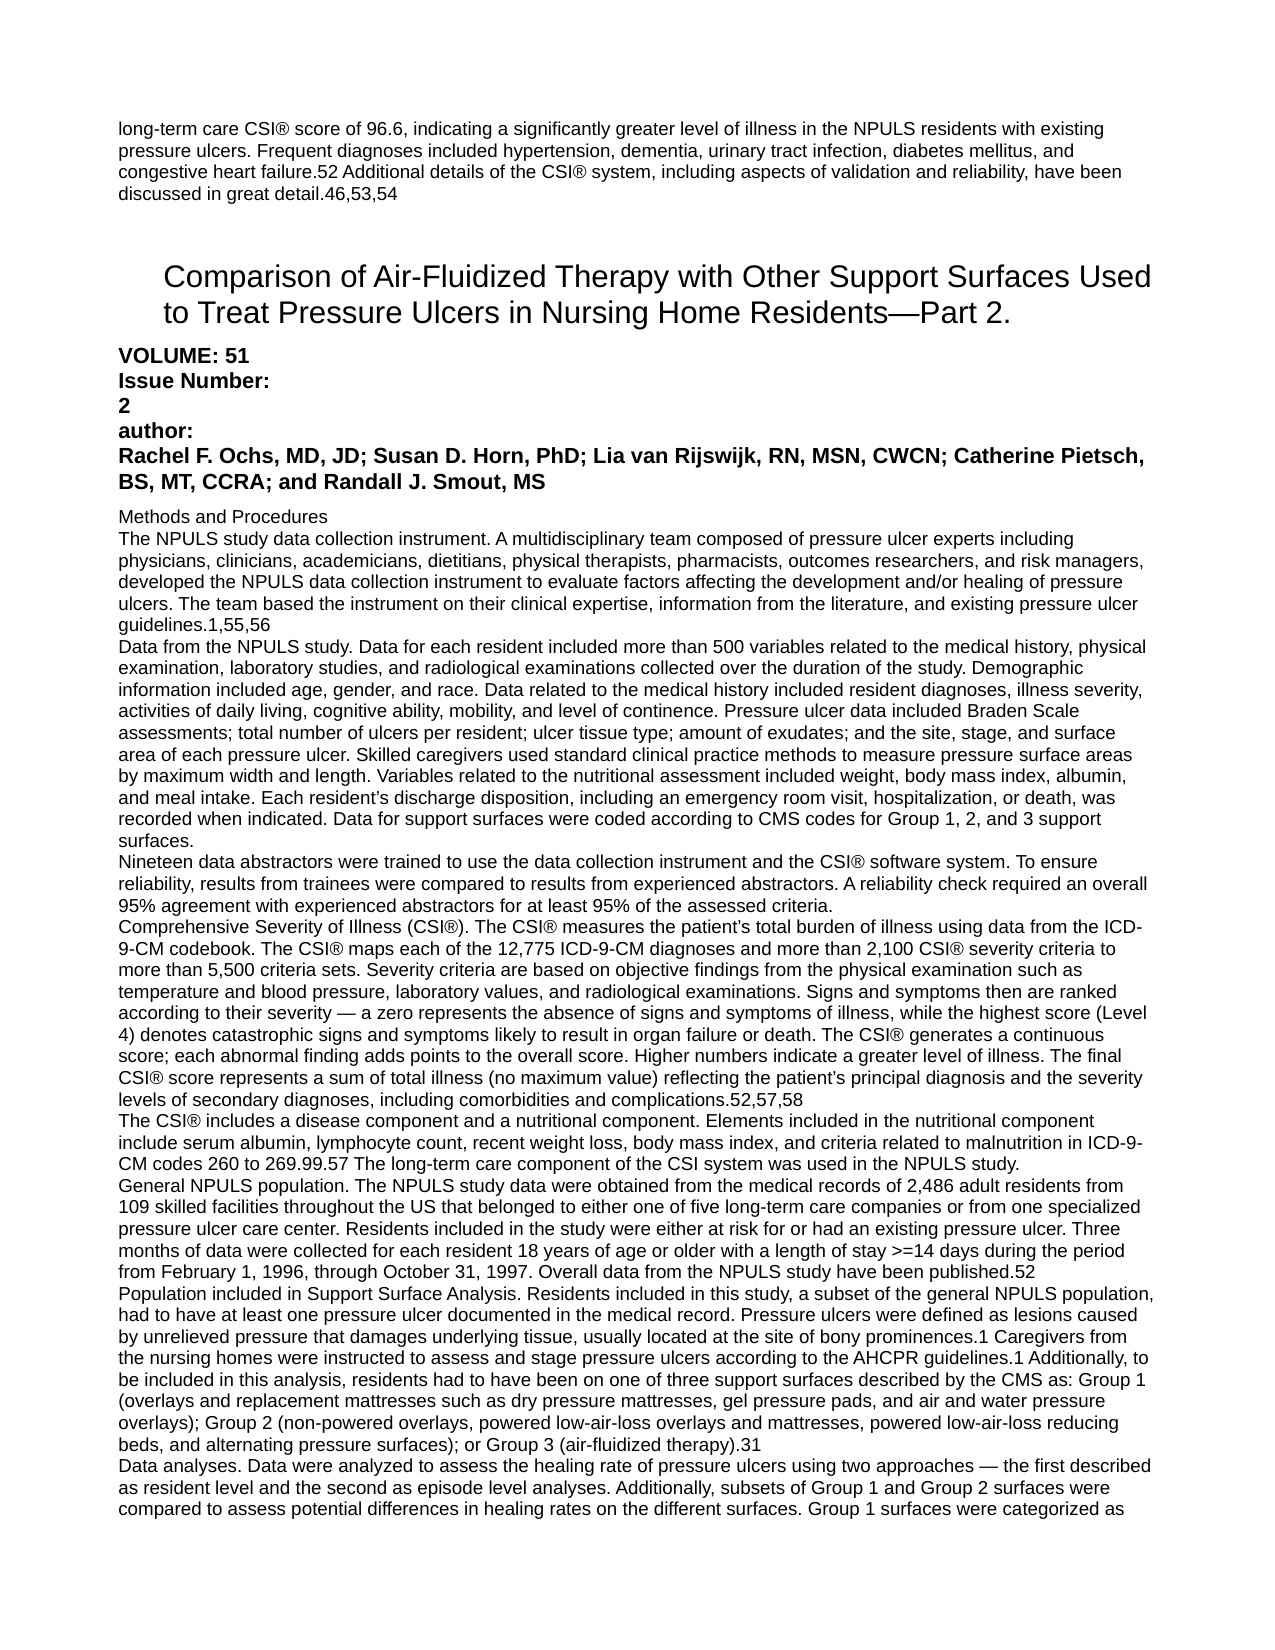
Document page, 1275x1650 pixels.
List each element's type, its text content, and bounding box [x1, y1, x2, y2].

text Rachel F. Ochs, MD, JD; Susan D. Horn, PhD; Lia van Rijswijk, RN, MSN, CWCN; Catherine Pietsch, BS, MT, CCRA; and Randall J. Smout, MS [118, 443, 1157, 494]
text The NPULS study data collection instrument. A multidisciplinary team composed of pressure ulcer experts including physicians, clinicians, academicians, dietitians, physical therapists, pharmacists, outcomes researchers, and risk managers, developed the NPULS data collection instrument to evaluate factors affecting the development and/or healing of pressure ulcers. The team based the instrument on their clinical expertise, information from the literature, and existing pressure ulcer guidelines.1,55,56 Data from the NPULS study. Data for each resident included more than 500 variables related to the medical history, physical examination, laboratory studies, and radiological examinations collected over the duration of the study. Demographic information included age, gender, and race. Data related to the medical history included resident diagnoses, illness severity, activities of daily living, cognitive ability, mobility, and level of continence. Pressure ulcer data included Braden Scale assessments; total number of ulcers per resident; ulcer tissue type; amount of exudates; and the site, stage, and surface area of each pressure ulcer. Skilled caregivers used standard clinical practice methods to measure pressure surface areas by maximum width and length. Variables related to the nutritional assessment included weight, body mass index, albumin, and meal intake. Each resident’s discharge disposition, including an emergency room visit, hospitalization, or death, was recorded when indicated. Data for support surfaces were coded according to CMS codes for Group 1, 2, and 3 support surfaces. Nineteen data abstractors were trained to use the data collection instrument and the CSI® software system. To ensure reliability, results from trainees were compared to results from experienced abstractors. A reliability check required an overall 95% agreement with experienced abstractors for at least 95% of the assessed criteria. Comprehensive Severity of Illness (CSI®). The CSI® measures the patient’s total burden of illness using data from the ICD-9-CM codebook. The CSI® maps each of the 12,775 ICD-9-CM diagnoses and more than 2,100 CSI® severity criteria to more than 5,500 criteria sets. Severity criteria are based on objective findings from the physical examination such as temperature and blood pressure, laboratory values, and radiological examinations. Signs and symptoms then are ranked according to their severity — a zero represents the absence of signs and symptoms of illness, while the highest score (Level 4) denotes catastrophic signs and symptoms likely to result in organ failure or death. The CSI® generates a continuous score; each abnormal finding adds points to the overall score. Higher numbers indicate a greater level of illness. The final CSI® score represents a sum of total illness (no maximum value) reflecting the patient’s principal diagnosis and the severity levels of secondary diagnoses, including comorbidities and complications.52,57,58 The CSI® includes a disease component and a nutritional component. Elements included in the nutritional component include serum albumin, lymphocyte count, recent weight loss, body mass index, and criteria related to malnutrition in ICD-9-CM codes 260 to 269.99.57 The long-term care component of the CSI system was used in the NPULS study. General NPULS population. The NPULS study data were obtained from the medical records of 2,486 adult residents from 109 skilled facilities throughout the US that belonged to either one of five long-term care companies or from one specialized pressure ulcer care center. Residents included in the study were either at risk for or had an existing pressure ulcer. Three months of data were collected for each resident 18 years of age or older with a length of stay >=14 days during the period from February 1, 1996, through October 31, 1997. Overall data from the NPULS study have been published.52 Population included in Support Surface Analysis. Residents included in this study, a subset of the general NPULS population, had to have at least one pressure ulcer documented in the medical record. Pressure ulcers were defined as lesions caused by unrelieved pressure that damages underlying tissue, usually located at the site of bony prominences.1 Caregivers from the nursing homes were instructed to assess and stage pressure ulcers according to the AHCPR guidelines.1 Additionally, to be included in this analysis, residents had to have been on one of three support surfaces described by the CMS as: Group 1 (overlays and replacement mattresses such as dry pressure mattresses, gel pressure pads, and air and water pressure overlays); Group 2 (non-powered overlays, powered low-air-loss overlays and mattresses, powered low-air-loss reducing beds, and alternating pressure surfaces); or Group 3 (air-fluidized therapy).31 Data analyses. Data were analyzed to assess the healing rate of pressure ulcers using two approaches — the first described as resident level and the second as episode level analyses. Additionally, subsets of Group 1 and Group 2 surfaces were compared to assess potential differences in healing rates on the different surfaces. Group 1 surfaces were categorized as [118, 528, 1157, 1520]
text author: [118, 418, 1157, 443]
subtitle Comparison of Air-Fluidized Therapy with Other Support Surfaces Used to Treat Pressure Ulcers in Nursing Home Residents—Part 2. [118, 258, 1157, 330]
text Methods and Procedures [118, 506, 1157, 528]
text 2 [118, 393, 1157, 418]
text VOLUME: 51 [118, 342, 1157, 368]
text long-term care CSI® score of 96.6, indicating a significantly greater level of illness in the NPULS residents with existing pressure ulcers. Frequent diagnoses included hypertension, dementia, urinary tract infection, diabetes mellitus, and congestive heart failure.52 Additional details of the CSI® system, including aspects of validation and reliability, have been discussed in great detail.46,53,54 [118, 118, 1157, 204]
text Issue Number: [118, 368, 1157, 393]
